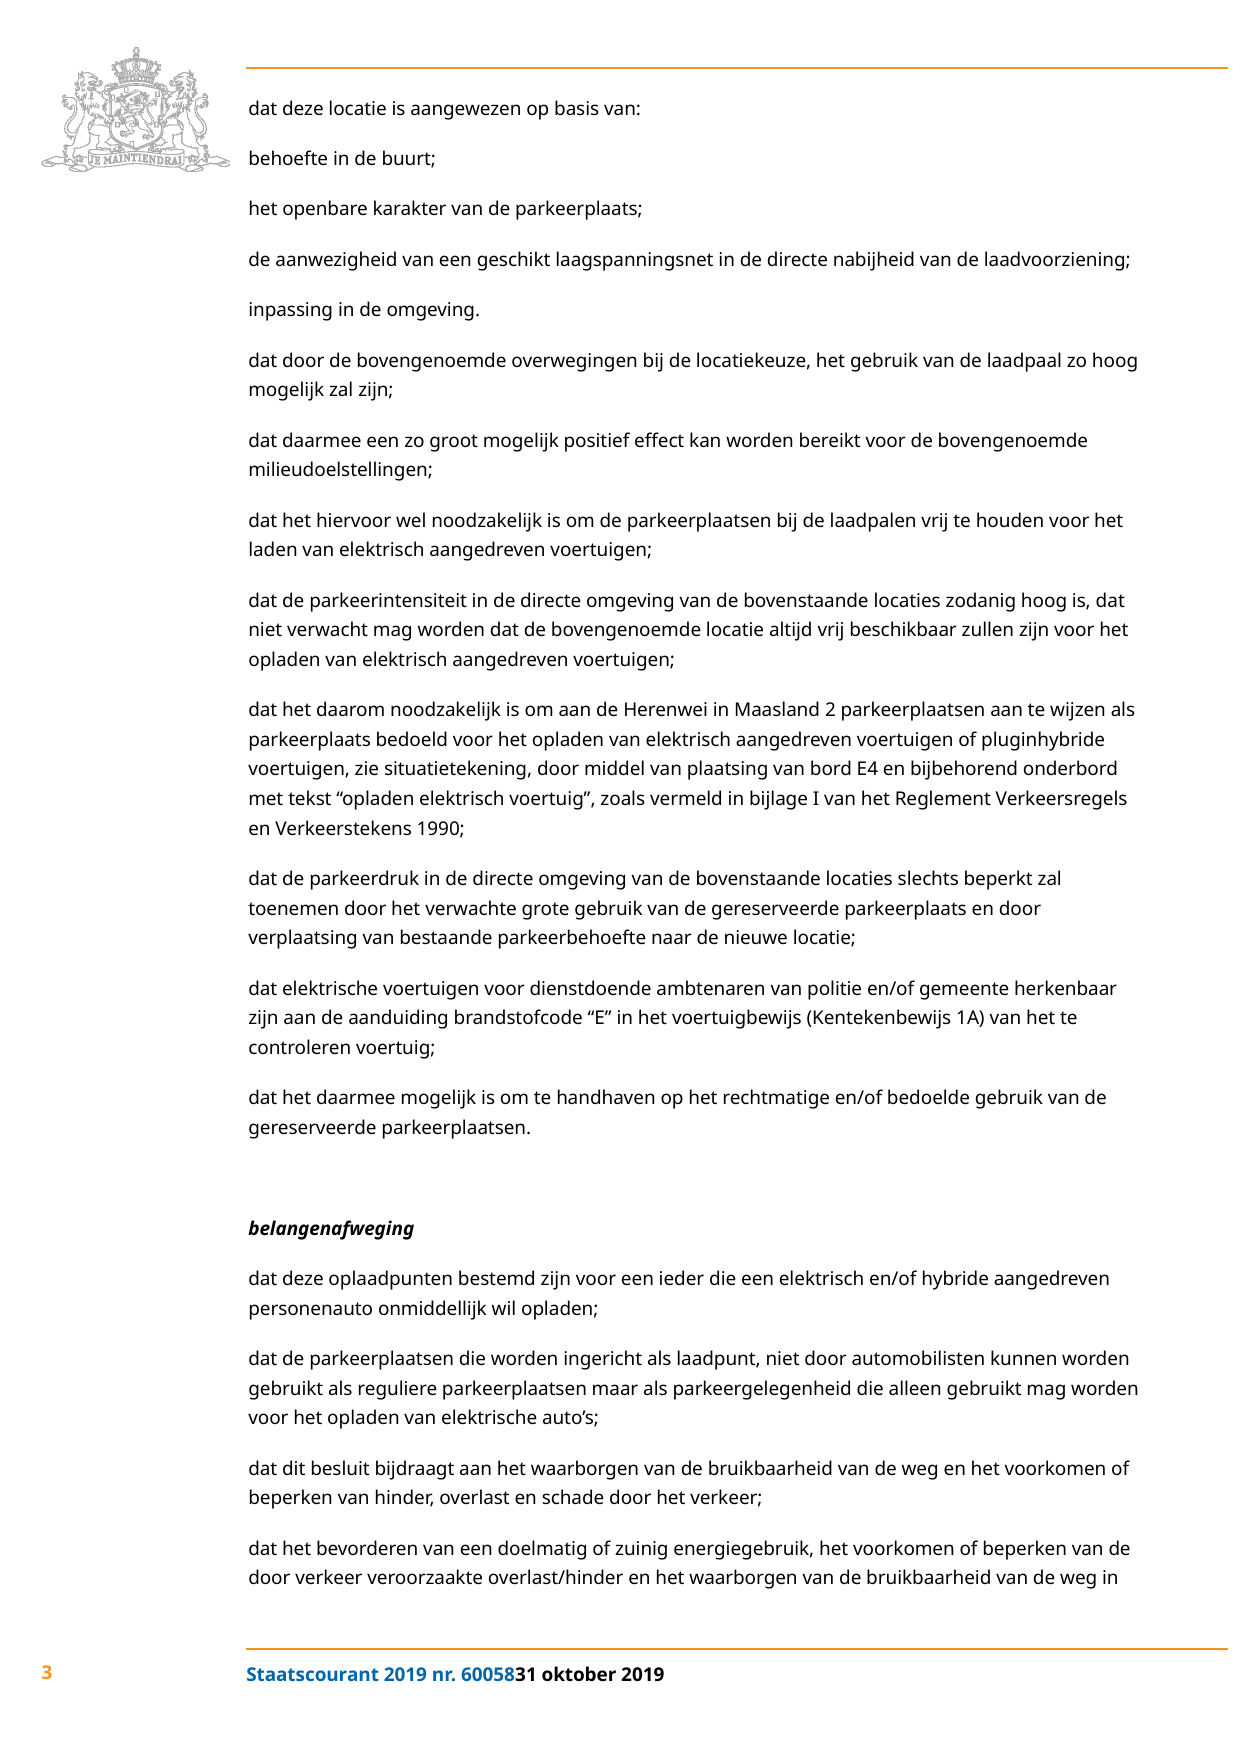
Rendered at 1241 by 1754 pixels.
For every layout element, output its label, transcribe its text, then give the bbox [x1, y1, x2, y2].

text dat daarmee een zo groot mogelijk positief effect kan worden bereikt voor de bovengenoemde milieudoelstellingen; [248, 427, 1152, 482]
text dat het daarom noodzakelijk is om aan de Herenwei in Maasland 2 parkeerplaatsen aan te wijzen als parkeerplaats bedoeld voor het opladen van elektrisch aangedreven voertuigen of pluginhybride voertuigen, zie situatietekening, door middel van plaatsing van bord E4 en bijbehorend onderbord met tekst “opladen elektrisch voertuig”, zoals vermeld in bijlage I van het Reglement Verkeersregels en Verkeerstekens 1990; [248, 696, 1152, 841]
text dat het bevorderen van een doelmatig of zuinig energiegebruik, het voorkomen of beperken van de door verkeer veroorzaakte overlast/hinder en het waarborgen van de bruikbaarheid van de weg in [248, 1535, 1152, 1590]
text dat het daarmee mogelijk is om te handhaven op het rechtmatige en/of bedoelde gebruik van de gereserveerde parkeerplaatsen. [248, 1084, 1152, 1140]
text dat dit besluit bijdraagt aan het waarborgen van de bruikbaarheid van de weg en het voorkomen of beperken van hinder, overlast en schade door het verkeer; [248, 1455, 1152, 1510]
text dat deze oplaadpunten bestemd zijn voor een ieder die een elektrisch en/of hybride aangedreven personenauto onmiddellijk wil opladen; [248, 1265, 1152, 1321]
text dat de parkeerplaatsen die worden ingericht als laadpunt, niet door automobilisten kunnen worden gebruikt als reguliere parkeerplaatsen maar als parkeergelegenheid die alleen gebruikt mag worden voor het opladen van elektrische auto’s; [248, 1345, 1152, 1430]
text dat deze locatie is aangewezen op basis van: [248, 95, 1152, 121]
text dat het hiervoor wel noodzakelijk is om de parkeerplaatsen bij de laadpalen vrij te houden voor het laden van elektrisch aangedreven voertuigen; [248, 507, 1152, 562]
text dat de parkeerintensiteit in de directe omgeving van de bovenstaande locaties zodanig hoog is, dat niet verwacht mag worden dat de bovengenoemde locatie altijd vrij beschikbaar zullen zijn voor het opladen van elektrisch aangedreven voertuigen; [248, 587, 1152, 672]
text dat door de bovengenoemde overwegingen bij de locatiekeuze, het gebruik van de laadpaal zo hoog mogelijk zal zijn; [248, 347, 1152, 402]
text inpassing in de omgeving. [248, 296, 1152, 322]
text dat elektrische voertuigen voor dienstdoende ambtenaren van politie en/of gemeente herkenbaar zijn aan de aanduiding brandstofcode “E” in het voertuigbewijs (Kentekenbewijs 1A) van het te controleren voertuig; [248, 975, 1152, 1060]
text de aanwezigheid van een geschikt laagspanningsnet in de directe nabijheid van de laadvoorziening; [248, 246, 1152, 272]
text belangenafweging [248, 1215, 1152, 1241]
text behoefte in de buurt; [248, 145, 1152, 171]
text het openbare karakter van de parkeerplaats; [248, 196, 1152, 221]
picture [41, 47, 231, 172]
text dat de parkeerdruk in de directe omgeving van de bovenstaande locaties slechts beperkt zal toenemen door het verwachte grote gebruik van de gereserveerde parkeerplaats en door verplaatsing van bestaande parkeerbehoefte naar de nieuwe locatie; [248, 865, 1152, 950]
